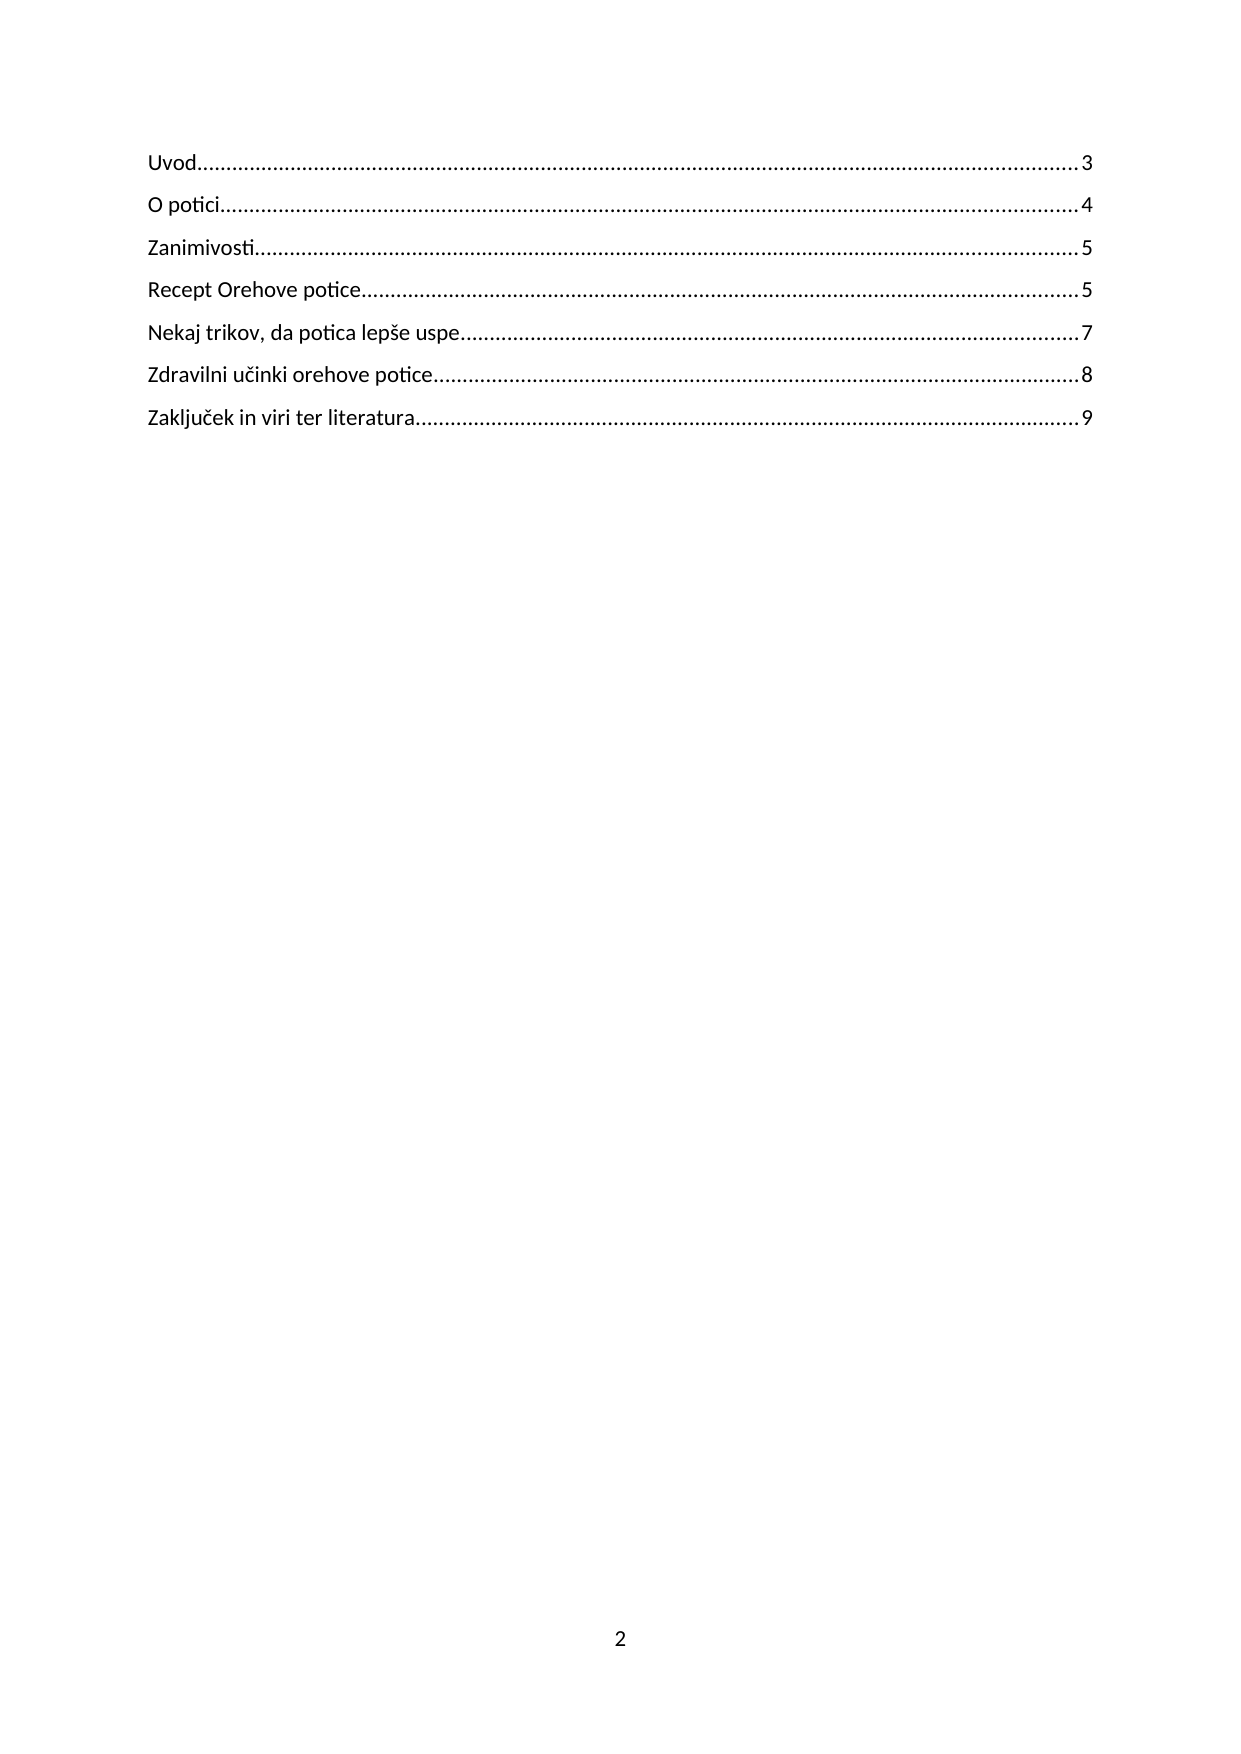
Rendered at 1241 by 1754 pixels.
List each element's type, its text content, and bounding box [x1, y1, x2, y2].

text Zdravilni učinki orehove potice 8 [148, 361, 1093, 389]
text Zaključek in viri ter literatura 9 [148, 403, 1093, 431]
text O potici 4 [148, 190, 1093, 218]
text Recept Orehove potice 5 [148, 275, 1093, 303]
text Nekaj trikov, da potica lepše uspe 7 [148, 318, 1093, 346]
text Zanimivosti 5 [148, 233, 1093, 261]
text Uvod 3 [148, 148, 1093, 176]
